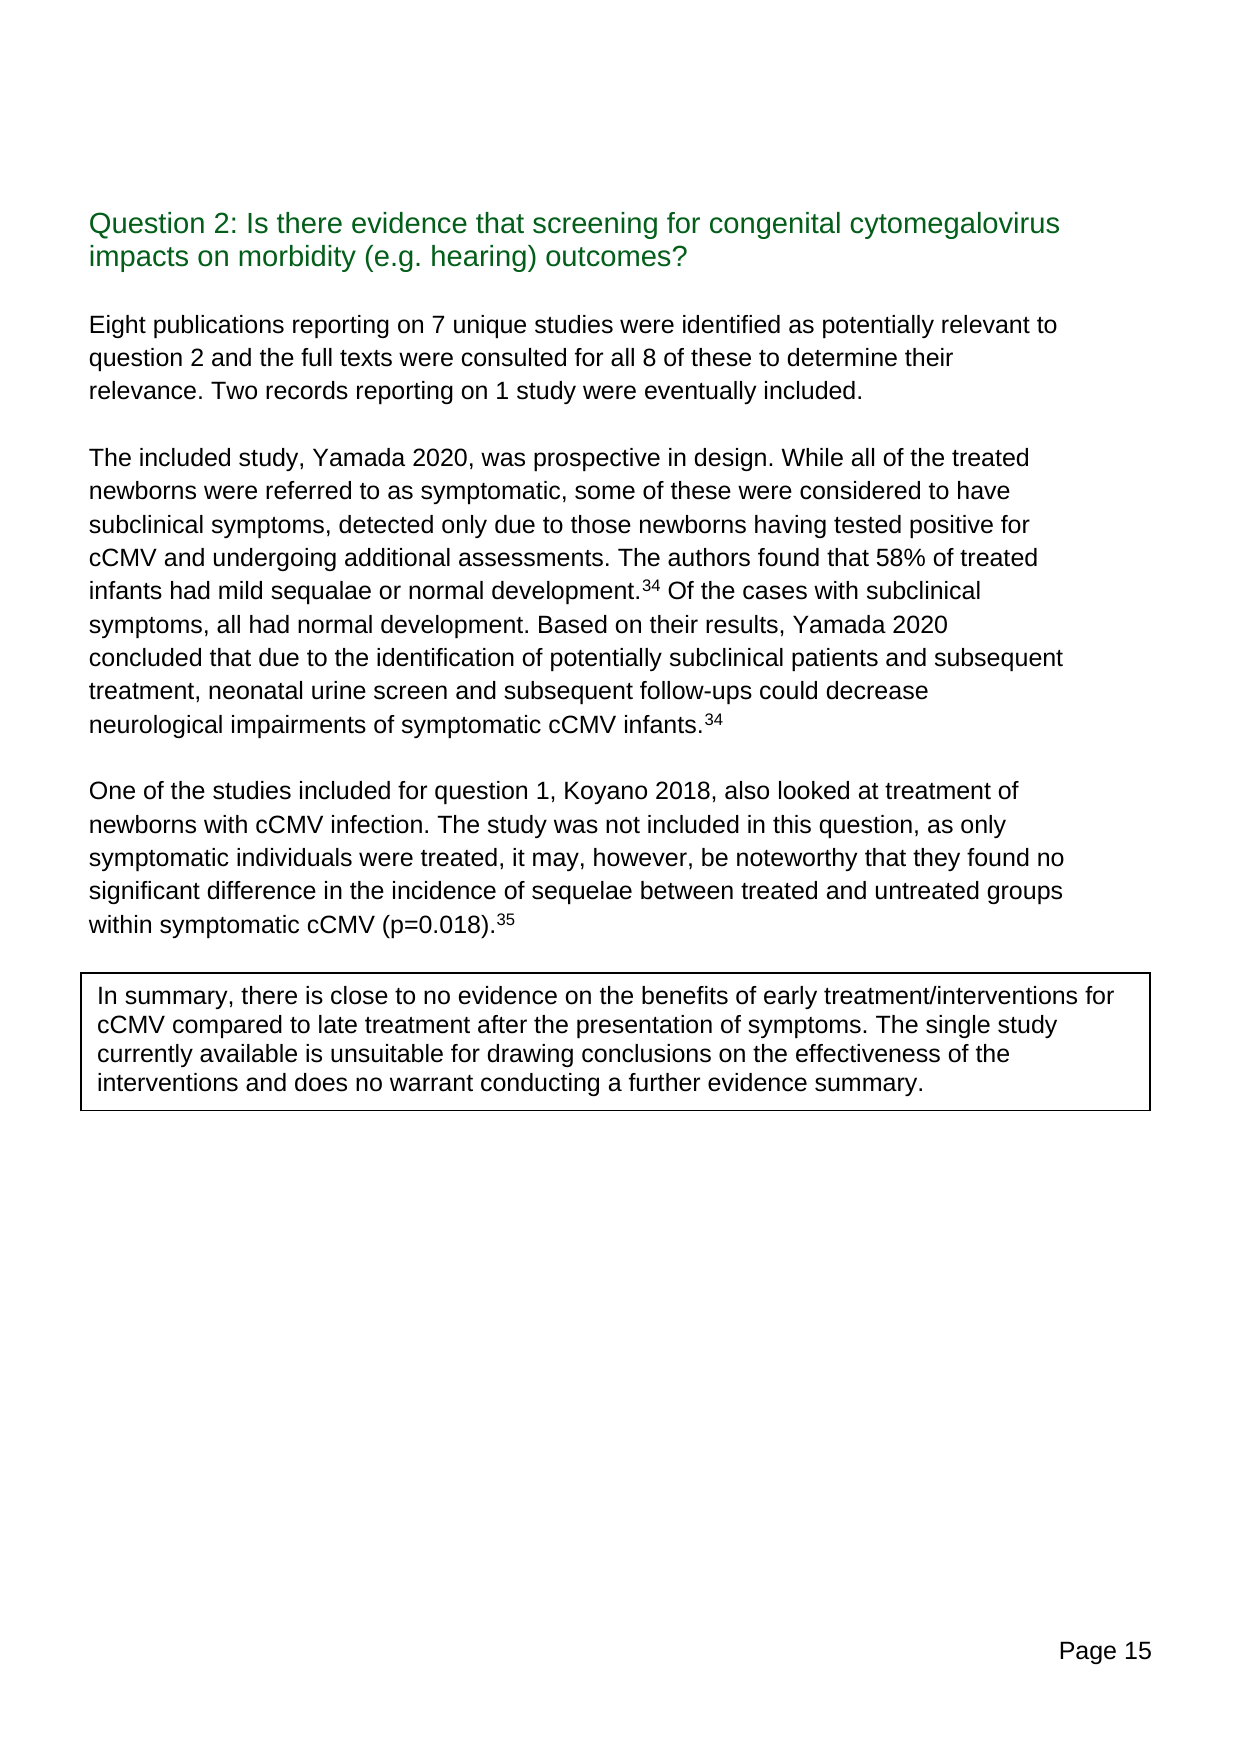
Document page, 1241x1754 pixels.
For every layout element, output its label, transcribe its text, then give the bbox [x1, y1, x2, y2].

text Eight publications reporting on 7 unique studies were identified as potentially relevant to question 2 and the full texts were consulted for all 8 of these to determine their relevance. Two records reporting on 1 study were eventually included. [89, 306, 1069, 406]
subtitle Question 2: Is there evidence that screening for congenital cytomegalovirus impacts on morbidity (e.g. hearing) outcomes? [89, 206, 1152, 273]
text The included study, Yamada 2020, was prospective in design. While all of the treated newborns were referred to as symptomatic, some of these were considered to have subclinical symptoms, detected only due to those newborns having tested positive for cCMV and undergoing additional assessments. The authors found that 58% of treated infants had mild sequalae or normal development.34 Of the cases with subclinical symptoms, all had normal development. Based on their results, Yamada 2020 concluded that due to the identification of potentially subclinical patients and subsequent treatment, neonatal urine screen and subsequent follow-ups could decrease neurological impairments of symptomatic cCMV infants.34 [89, 440, 1069, 740]
text One of the studies included for question 1, Koyano 2018, also looked at treatment of newborns with cCMV infection. The study was not included in this question, as only symptomatic individuals were treated, it may, however, be noteworthy that they found no significant difference in the incidence of sequelae between treated and untreated groups within symptomatic cCMV (p=0.018).35 [89, 773, 1069, 940]
text In summary, there is close to no evidence on the benefits of early treatment/interventions for cCMV compared to late treatment after the presentation of symptoms. The single study currently available is unsuitable for drawing conclusions on the effectiveness of the interventions and does no warrant conducting a further evidence summary. [97, 981, 1134, 1096]
